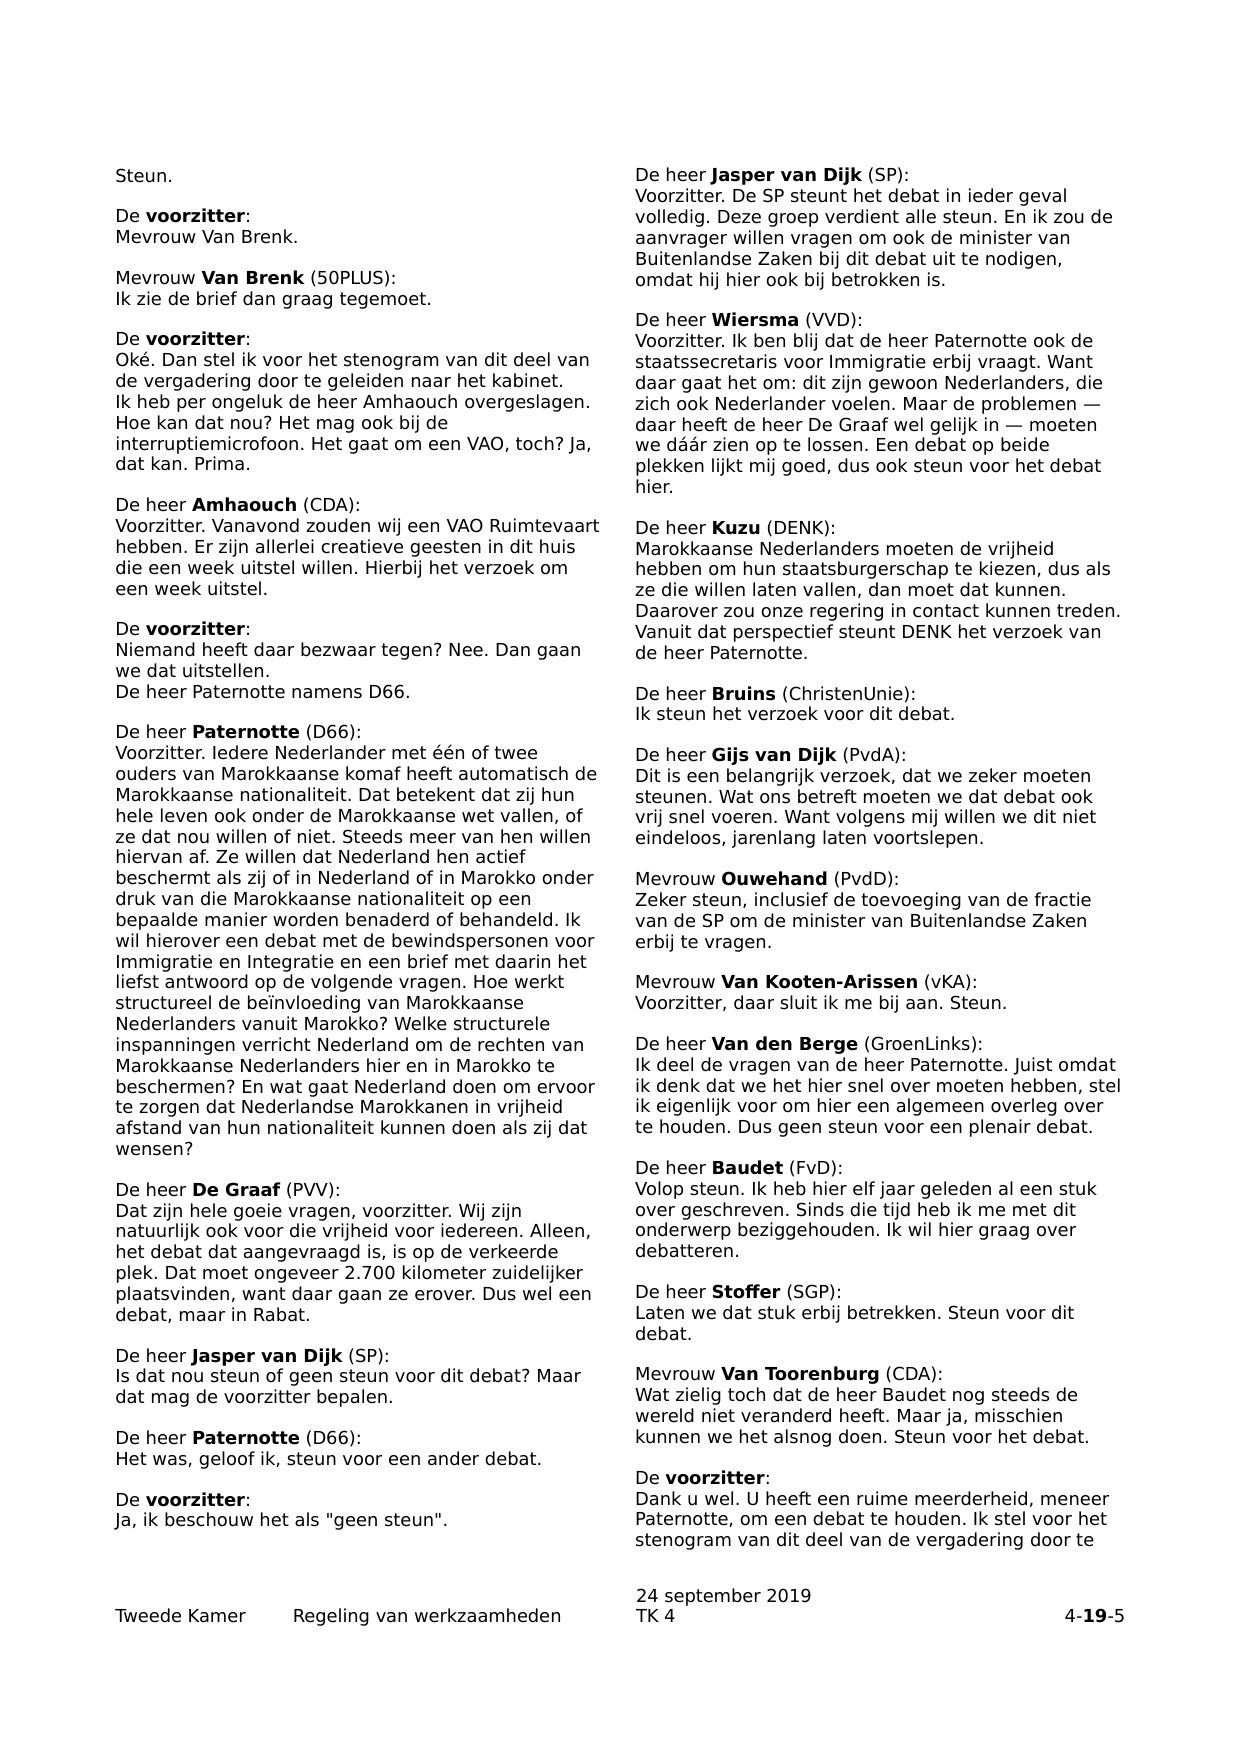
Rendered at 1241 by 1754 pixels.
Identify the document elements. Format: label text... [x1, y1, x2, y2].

text De heer Wiersma (VVD): [635, 310, 1125, 331]
text Dit is een belangrijk verzoek, dat we zeker moeten steunen. Wat ons betreft moeten we dat debat ook vrij snel voeren. Want volgens mij willen we dit niet eindeloos, jarenlang laten voortslepen. [635, 766, 1125, 849]
text Is dat nou steun of geen steun voor dit debat? Maar dat mag de voorzitter bepalen. [115, 1366, 605, 1408]
text Dat zijn hele goeie vragen, voorzitter. Wij zijn natuurlijk ook voor die vrijheid voor iedereen. Alleen, het debat dat aangevraagd is, is op de verkeerde plek. Dat moet ongeveer 2.700 kilometer zuidelijker plaatsvinden, want daar gaan ze erover. Dus wel een debat, maar in Rabat. [115, 1200, 605, 1325]
text Voorzitter. Ik ben blij dat de heer Paternotte ook de staatssecretaris voor Immigratie erbij vraagt. Want daar gaat het om: dit zijn gewoon Nederlanders, die zich ook Nederlander voelen. Maar de problemen — daar heeft de heer De Graaf wel gelijk in — moeten we dáár zien op te lossen. Een debat op beide plekken lijkt mij goed, dus ook steun voor het debat hier. [635, 331, 1125, 498]
text Het was, geloof ik, steun voor een ander debat. [115, 1448, 605, 1469]
text Ja, ik beschouw het als "geen steun". [115, 1510, 605, 1531]
text Mevrouw Van Brenk (50PLUS): [115, 268, 605, 288]
text Niemand heeft daar bezwaar tegen? Nee. Dan gaan we dat uitstellen. [115, 640, 605, 681]
text De heer Kuzu (DENK): [635, 518, 1125, 538]
text Voorzitter. Iedere Nederlander met één of twee ouders van Marokkaanse komaf heeft automatisch de Marokkaanse nationaliteit. Dat betekent dat zij hun hele leven ook onder de Marokkaanse wet vallen, of ze dat nou willen of niet. Steeds meer van hen willen hiervan af. Ze willen dat Nederland hen actief beschermt als zij of in Nederland of in Marokko onder druk van die Marokkaanse nationaliteit op een bepaalde manier worden benaderd of behandeld. Ik wil hierover een debat met de bewindspersonen voor Immigratie en Integratie en een brief met daarin het liefst antwoord op de volgende vragen. Hoe werkt structureel de beïnvloeding van Marokkaanse Nederlanders vanuit Marokko? Welke structurele inspanningen verricht Nederland om de rechten van Marokkaanse Nederlanders hier en in Marokko te beschermen? En wat gaat Nederland doen om ervoor te zorgen dat Nederlandse Marokkanen in vrijheid afstand van hun nationaliteit kunnen doen als zij dat wensen? [115, 743, 605, 1160]
text Mevrouw Van Kooten-Arissen (vKA): [635, 972, 1125, 993]
text Ik zie de brief dan graag tegemoet. [115, 288, 605, 309]
text De heer Paternotte (D66): [115, 722, 605, 743]
text De voorzitter: [115, 329, 605, 350]
text Wat zielig toch dat de heer Baudet nog steeds de wereld niet veranderd heeft. Maar ja, misschien kunnen we het alsnog doen. Steun voor het debat. [635, 1385, 1125, 1447]
text De voorzitter: [635, 1467, 1125, 1488]
text Ik heb per ongeluk de heer Amhaouch overgeslagen. Hoe kan dat nou? Het mag ook bij de interruptiemicrofoon. Het gaat om een VAO, toch? Ja, dat kan. Prima. [115, 392, 605, 475]
text De heer Bruins (ChristenUnie): [635, 683, 1125, 704]
text De voorzitter: [115, 1489, 605, 1510]
text Oké. Dan stel ik voor het stenogram van dit deel van de vergadering door te geleiden naar het kabinet. [115, 350, 605, 392]
text Ik steun het verzoek voor dit debat. [635, 704, 1125, 725]
text Voorzitter. Vanavond zouden wij een VAO Ruimtevaart hebben. Er zijn allerlei creatieve geesten in dit huis die een week uitstel willen. Hierbij het verzoek om een week uitstel. [115, 516, 605, 599]
text Zeker steun, inclusief de toevoeging van de fractie van de SP om de minister van Buitenlandse Zaken erbij te vragen. [635, 890, 1125, 952]
text Dank u wel. U heeft een ruime meerderheid, meneer Paternotte, om een debat te houden. Ik stel voor het stenogram van dit deel van de vergadering door te [635, 1488, 1125, 1551]
text Laten we dat stuk erbij betrekken. Steun voor dit debat. [635, 1303, 1125, 1344]
text De heer Amhaouch (CDA): [115, 495, 605, 516]
text Mevrouw Ouwehand (PvdD): [635, 869, 1125, 890]
text Mevrouw Van Toorenburg (CDA): [635, 1364, 1125, 1385]
text Mevrouw Van Brenk. [115, 227, 605, 248]
text De heer Stoffer (SGP): [635, 1282, 1125, 1303]
text Steun. [115, 165, 605, 186]
text De heer Jasper van Dijk (SP): [635, 165, 1125, 186]
text De heer De Graaf (PVV): [115, 1180, 605, 1200]
text De heer Van den Berge (GroenLinks): [635, 1034, 1125, 1054]
text Marokkaanse Nederlanders moeten de vrijheid hebben om hun staatsburgerschap te kiezen, dus als ze die willen laten vallen, dan moet dat kunnen. Daarover zou onze regering in contact kunnen treden. Vanuit dat perspectief steunt DENK het verzoek van de heer Paternotte. [635, 538, 1125, 663]
text Volop steun. Ik heb hier elf jaar geleden al een stuk over geschreven. Sinds die tijd heb ik me met dit onderwerp beziggehouden. Ik wil hier graag over debatteren. [635, 1178, 1125, 1262]
text De voorzitter: [115, 206, 605, 227]
text Voorzitter. De SP steunt het debat in ieder geval volledig. Deze groep verdient alle steun. En ik zou de aanvrager willen vragen om ook de minister van Buitenlandse Zaken bij dit debat uit te nodigen, omdat hij hier ook bij betrokken is. [635, 186, 1125, 290]
text De voorzitter: [115, 619, 605, 640]
text De heer Paternotte (D66): [115, 1428, 605, 1448]
text Voorzitter, daar sluit ik me bij aan. Steun. [635, 993, 1125, 1014]
text Ik deel de vragen van de heer Paternotte. Juist omdat ik denk dat we het hier snel over moeten hebben, stel ik eigenlijk voor om hier een algemeen overleg over te houden. Dus geen steun voor een plenair debat. [635, 1054, 1125, 1138]
text De heer Gijs van Dijk (PvdA): [635, 745, 1125, 766]
text De heer Baudet (FvD): [635, 1158, 1125, 1178]
text De heer Jasper van Dijk (SP): [115, 1345, 605, 1366]
text De heer Paternotte namens D66. [115, 681, 605, 702]
